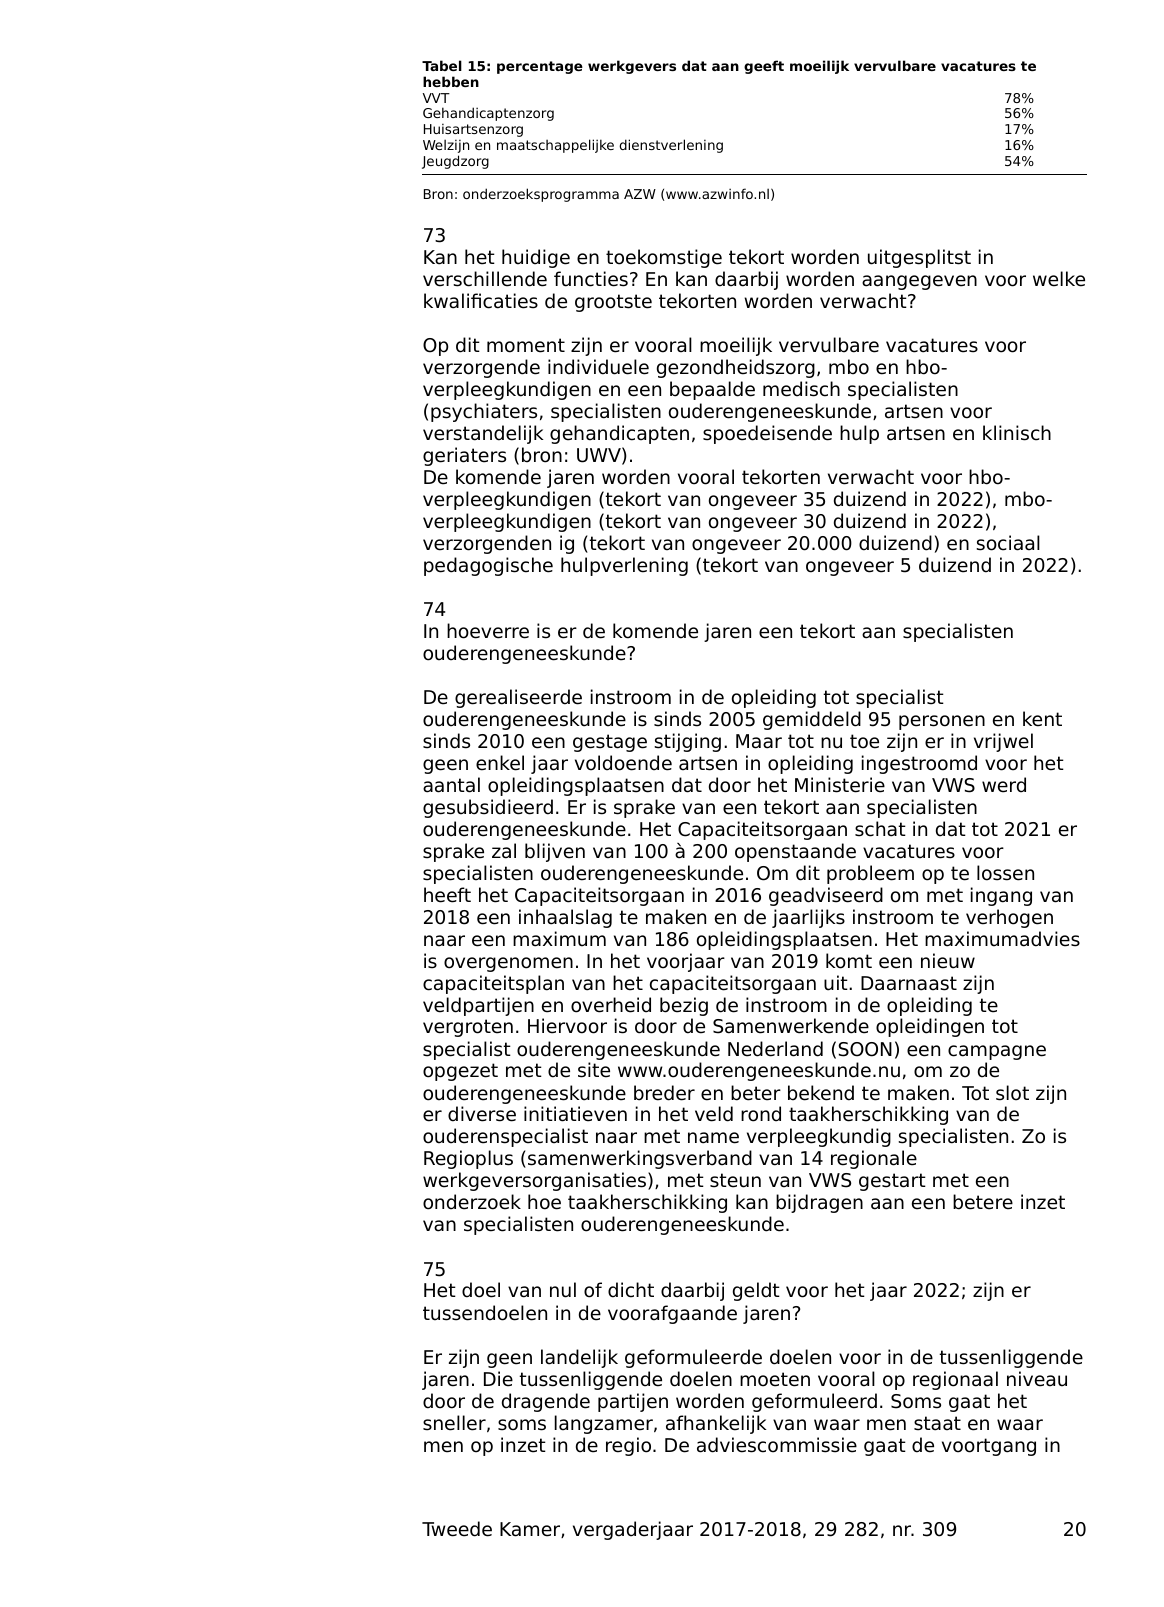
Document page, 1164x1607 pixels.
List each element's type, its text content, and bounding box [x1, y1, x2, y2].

table_cell Bron: onderzoeksprogramma AZW (www.azwinfo.nl) [422, 175, 1087, 202]
table_cell 56% [998, 106, 1087, 122]
text In hoeverre is er de komende jaren een tekort aan specialisten ouderengeneeskunde? [422, 621, 1087, 664]
table_cell 54% [998, 154, 1087, 174]
text Op dit moment zijn er vooral moeilijk vervulbare vacatures voor verzorgende individuele gezondheidszorg, mbo en hbo-verpleegkundigen en een bepaalde medisch specialisten (psychiaters, specialisten ouderengeneeskunde, artsen voor verstandelijk gehandicapten, spoedeisende hulp artsen en klinisch geriaters (bron: UWV). [422, 335, 1087, 467]
table_header Tabel 15: percentage werkgevers dat aan geeft moeilijk vervulbare vacatures te hebben [422, 59, 1087, 91]
table_cell Jeugdzorg [422, 154, 998, 174]
table_cell Gehandicaptenzorg [422, 106, 998, 122]
text De gerealiseerde instroom in de opleiding tot specialist ouderengeneeskunde is sinds 2005 gemiddeld 95 personen en kent sinds 2010 een gestage stijging. Maar tot nu toe zijn er in vrijwel geen enkel jaar voldoende artsen in opleiding ingestroomd voor het aantal opleidingsplaatsen dat door het Ministerie van VWS werd gesubsidieerd. Er is sprake van een tekort aan specialisten ouderengeneeskunde. Het Capaciteitsorgaan schat in dat tot 2021 er sprake zal blijven van 100 à 200 openstaande vacatures voor specialisten ouderengeneeskunde. Om dit probleem op te lossen heeft het Capaciteitsorgaan in 2016 geadviseerd om met ingang van 2018 een inhaalslag te maken en de jaarlijks instroom te verhogen naar een maximum van 186 opleidingsplaatsen. Het maximumadvies is overgenomen. In het voorjaar van 2019 komt een nieuw capaciteitsplan van het capaciteitsorgaan uit. Daarnaast zijn veldpartijen en overheid bezig de instroom in de opleiding te vergroten. Hiervoor is door de Samenwerkende opleidingen tot specialist ouderengeneeskunde Nederland (SOON) een campagne opgezet met de site www.ouderengeneeskunde.nu, om zo de ouderengeneeskunde breder en beter bekend te maken. Tot slot zijn er diverse initiatieven in het veld rond taakherschikking van de ouderenspecialist naar met name verpleegkundig specialisten. Zo is Regioplus (samenwerkingsverband van 14 regionale werkgeversorganisaties), met steun van VWS gestart met een onderzoek hoe taakherschikking kan bijdragen aan een betere inzet van specialisten ouderengeneeskunde. [422, 687, 1087, 1236]
table_cell VVT [422, 91, 998, 106]
text Het doel van nul of dicht daarbij geldt voor het jaar 2022; zijn er tussendoelen in de voorafgaande jaren? [422, 1280, 1087, 1324]
table_cell 16% [998, 138, 1087, 153]
text De komende jaren worden vooral tekorten verwacht voor hbo-verpleegkundigen (tekort van ongeveer 35 duizend in 2022), mbo-verpleegkundigen (tekort van ongeveer 30 duizend in 2022), verzorgenden ig (tekort van ongeveer 20.000 duizend) en sociaal pedagogische hulpverlening (tekort van ongeveer 5 duizend in 2022). [422, 467, 1087, 576]
table_cell 17% [998, 122, 1087, 138]
text Kan het huidige en toekomstige tekort worden uitgesplitst in verschillende functies? En kan daarbij worden aangegeven voor welke kwalificaties de grootste tekorten worden verwacht? [422, 247, 1087, 312]
table_cell Huisartsenzorg [422, 122, 998, 138]
text 73 [422, 224, 1087, 247]
table_cell Welzijn en maatschappelijke dienstverlening [422, 138, 998, 153]
text 74 [422, 599, 1087, 621]
text Er zijn geen landelijk geformuleerde doelen voor in de tussenliggende jaren. Die tussenliggende doelen moeten vooral op regionaal niveau door de dragende partijen worden geformuleerd. Soms gaat het sneller, soms langzamer, afhankelijk van waar men staat en waar men op inzet in de regio. De adviescommissie gaat de voortgang in [422, 1347, 1087, 1456]
table_cell 78% [998, 91, 1087, 106]
text 75 [422, 1258, 1087, 1280]
